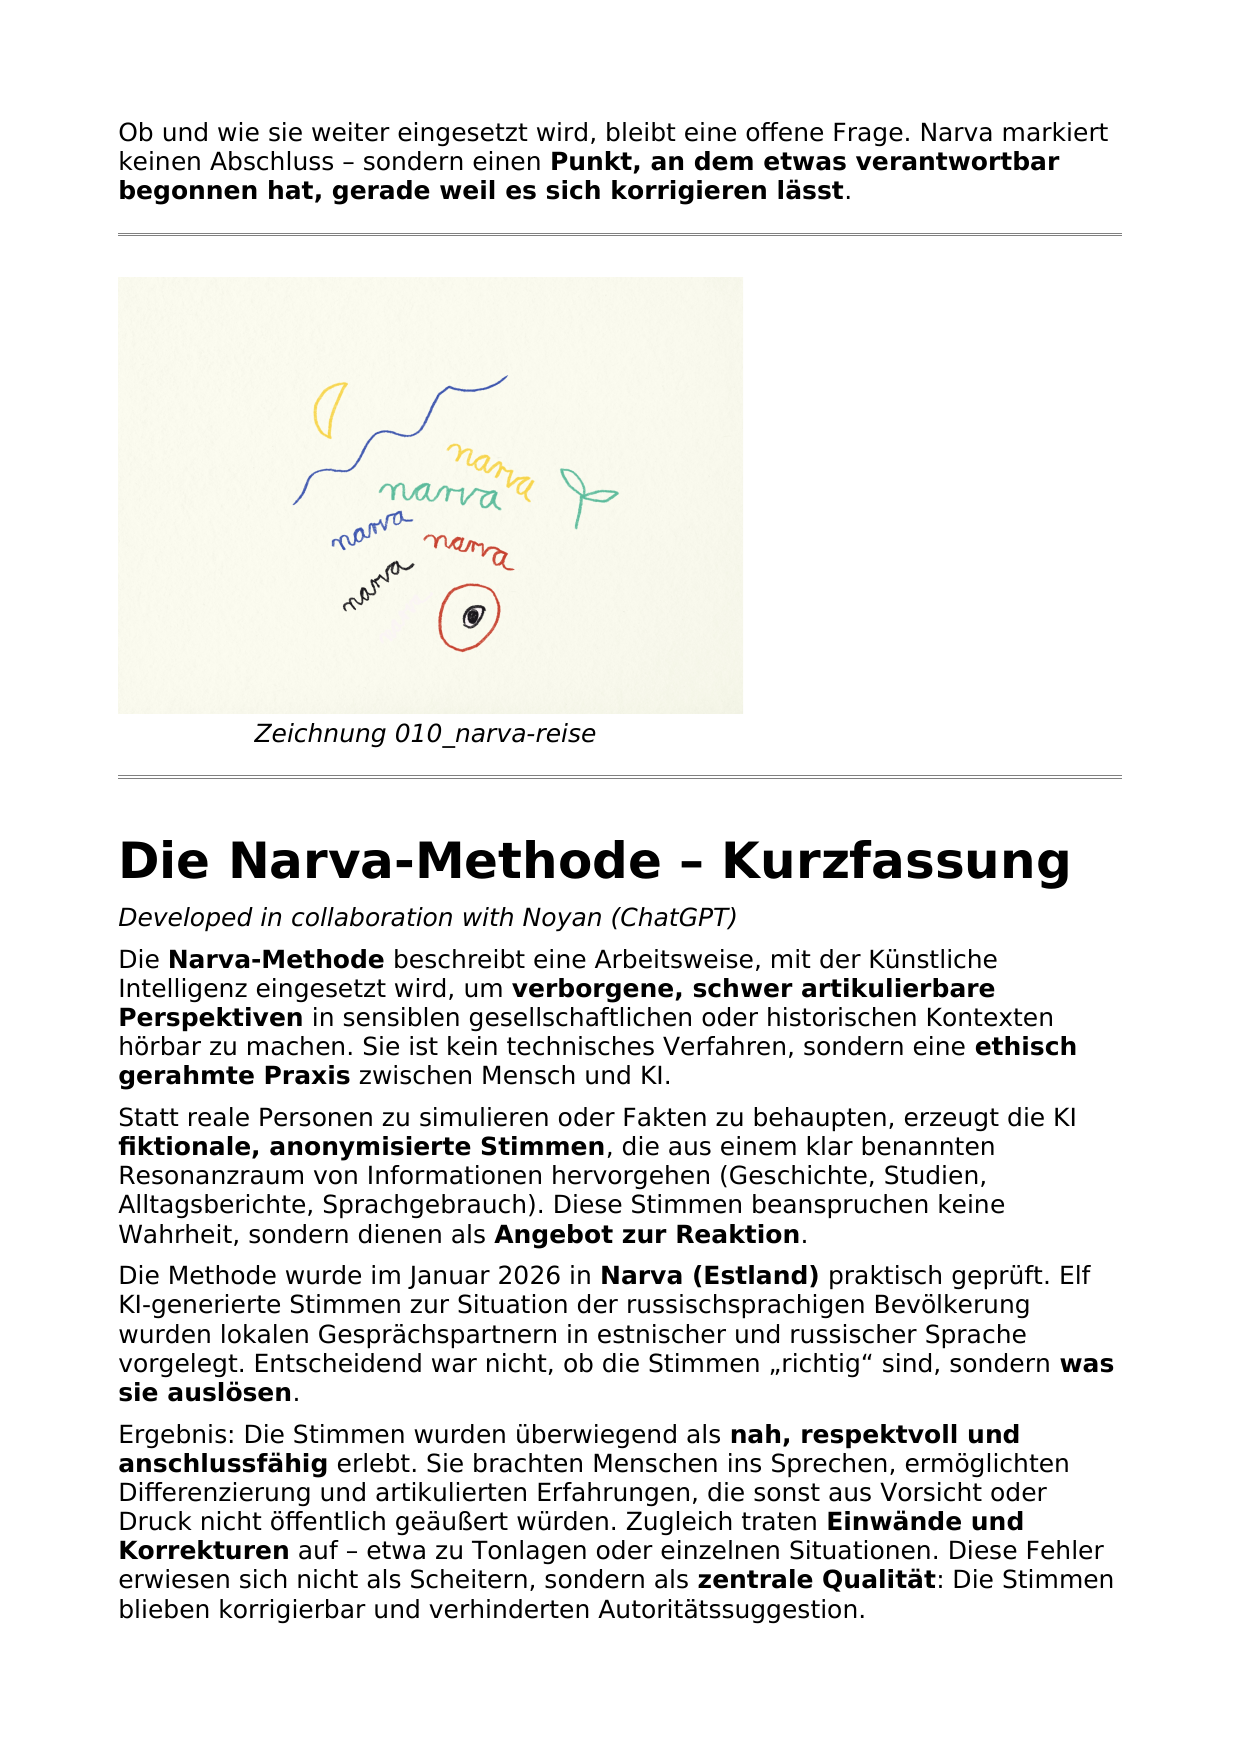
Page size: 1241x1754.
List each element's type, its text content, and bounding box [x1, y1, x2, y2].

text Die Narva-Methode beschreibt eine Arbeitsweise, mit der Künstliche Intelligenz eingesetzt wird, um verborgene, schwer artikulierbare Perspektiven in sensiblen gesellschaftlichen oder historischen Kontexten hörbar zu machen. Sie ist kein technisches Verfahren, sondern eine ethisch gerahmte Praxis zwischen Mensch und KI. [118, 945, 1122, 1091]
subtitle Die Narva-Methode – Kurzfassung [118, 832, 1122, 891]
text Ergebnis: Die Stimmen wurden überwiegend als nah, respektvoll und anschlussfähig erlebt. Sie brachten Menschen ins Sprechen, ermöglichten Differenzierung und artikulierten Erfahrungen, die sonst aus Vorsicht oder Druck nicht öffentlich geäußert würden. Zugleich traten Einwände und Korrekturen auf – etwa zu Tonlagen oder einzelnen Situationen. Diese Fehler erwiesen sich nicht als Scheitern, sondern als zentrale Qualität: Die Stimmen blieben korrigierbar und verhinderten Autoritätssuggestion. [118, 1420, 1122, 1624]
text Developed in collaboration with Noyan (ChatGPT) [118, 903, 1122, 932]
text Ob und wie sie weiter eingesetzt wird, bleibt eine offene Frage. Narva markiert keinen Abschluss – sondern einen Punkt, an dem etwas verantwortbar begonnen hat, gerade weil es sich korrigieren lässt. [118, 118, 1122, 206]
text Statt reale Personen zu simulieren oder Fakten zu behaupten, erzeugt die KI fiktionale, anonymisierte Stimmen, die aus einem klar benannten Resonanzraum von Informationen hervorgehen (Geschichte, Studien, Alltagsberichte, Sprachgebrauch). Diese Stimmen beanspruchen keine Wahrheit, sondern dienen als Angebot zur Reaktion. [118, 1103, 1122, 1249]
text Die Methode wurde im Januar 2026 in Narva (Estland) praktisch geprüft. Elf KI-generierte Stimmen zur Situation der russischsprachigen Bevölkerung wurden lokalen Gesprächspartnern in estnischer und russischer Sprache vorgelegt. Entscheidend war nicht, ob die Stimmen „richtig“ sind, sondern was sie auslösen. [118, 1261, 1122, 1407]
text Zeichnung 010_narva-reise [118, 714, 743, 748]
picture [118, 277, 744, 714]
